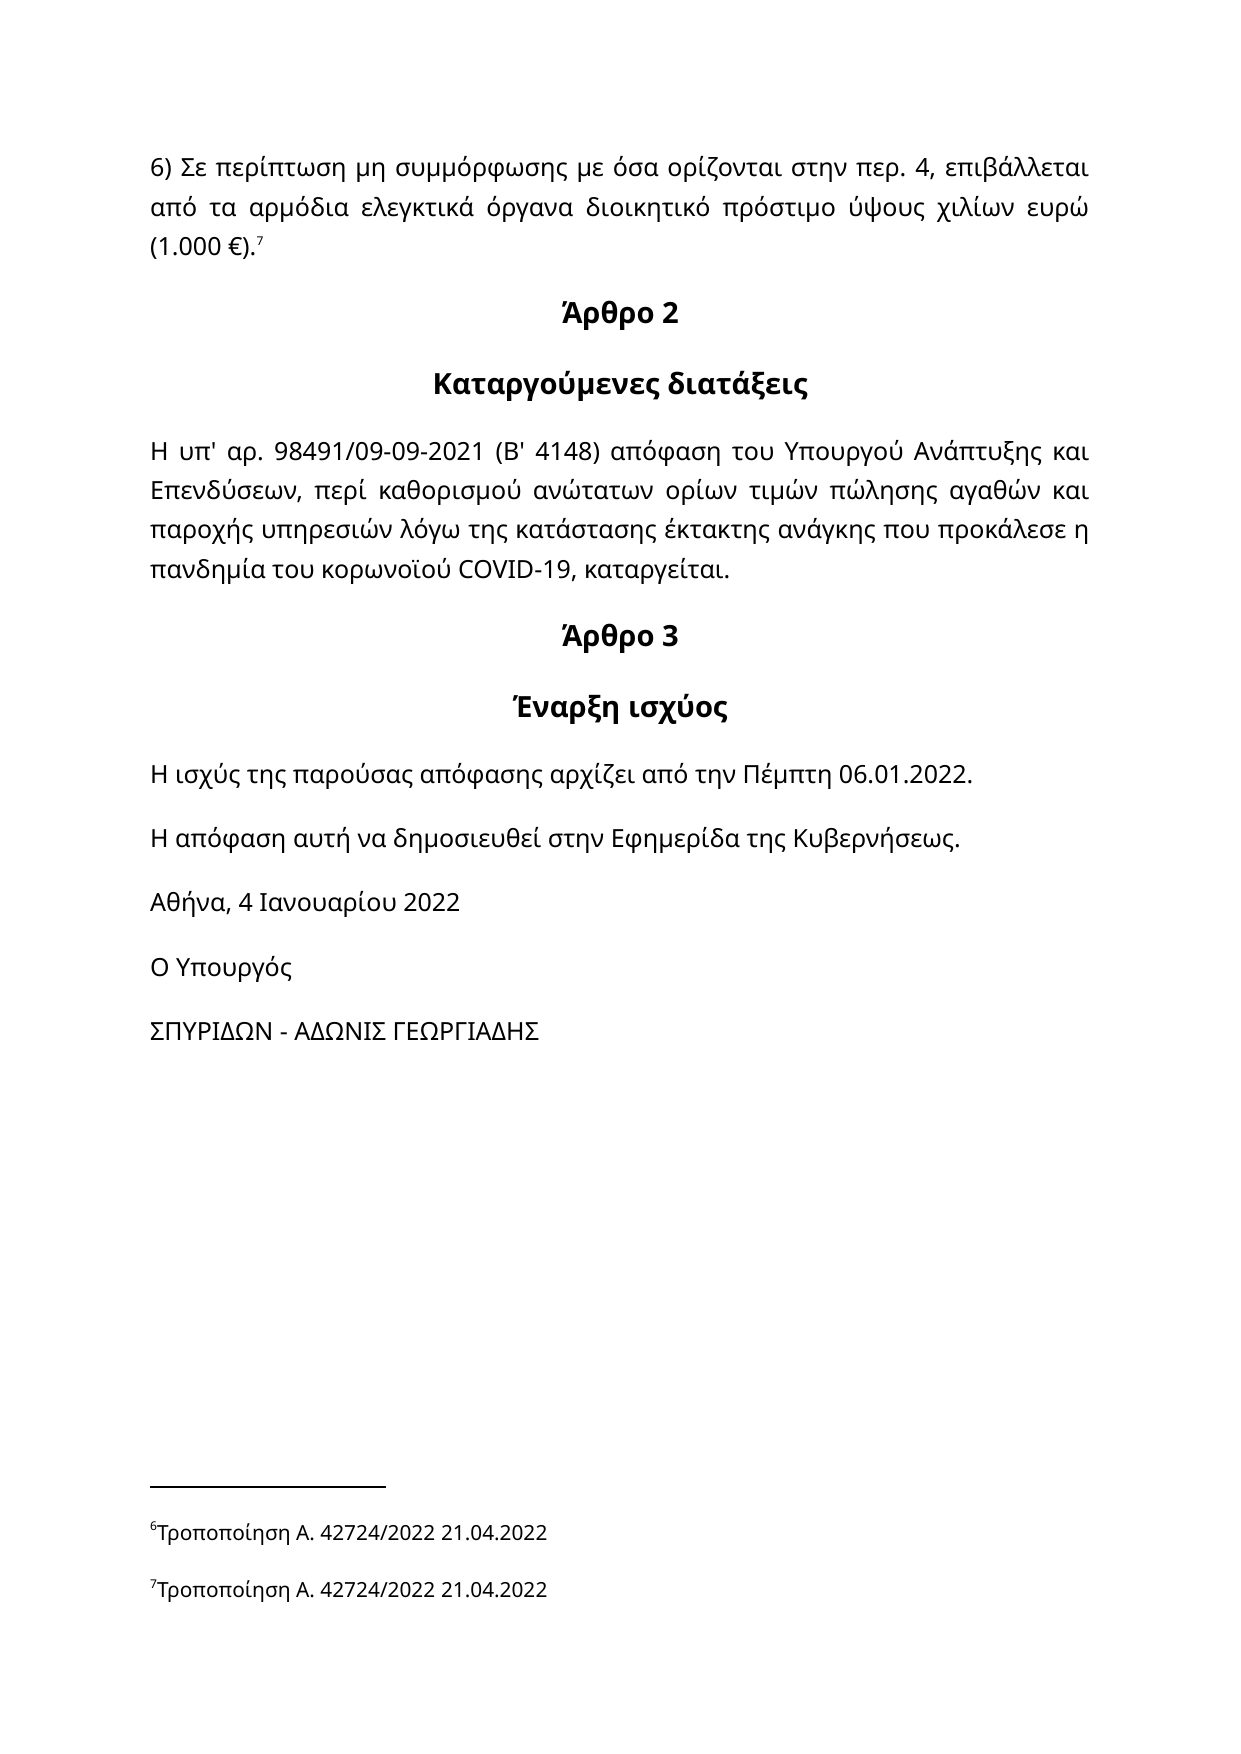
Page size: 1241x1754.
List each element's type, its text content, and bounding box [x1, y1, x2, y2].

subtitle Άρθρο 3 [150, 615, 1090, 655]
text Ο Υπουργός [150, 949, 1090, 983]
text Η υπ' αρ. 98491/09-09-2021 (Β' 4148) απόφαση του Υπουργού Ανάπτυξης και Επενδύσεων, περί καθορισμού ανώτατων ορίων τιμών πώλησης αγαθών και παροχής υπηρεσιών λόγω της κατάστασης έκτακτης ανάγκης που προκάλεσε η πανδημία του κορωνοϊού COVID-19, καταργείται. [150, 434, 1090, 585]
text Η απόφαση αυτή να δημοσιευθεί στην Εφημερίδα της Κυβερνήσεως. [150, 821, 1090, 855]
text Αθήνα, 4 Ιανουαρίου 2022 [150, 885, 1090, 919]
subtitle Καταργούμενες διατάξεις [150, 363, 1090, 403]
text Τροποποίηση A. 42724/2022 21.04.2022 [150, 1518, 1090, 1546]
text Τροποποίηση A. 42724/2022 21.04.2022 [150, 1576, 1090, 1604]
text ΣΠΥΡΙΔΩΝ - ΑΔΩΝΙΣ ΓΕΩΡΓΙΑΔΗΣ [150, 1013, 1090, 1047]
text Η ισχύς της παρούσας απόφασης αρχίζει από την Πέμπτη 06.01.2022. [150, 757, 1090, 791]
subtitle Έναρξη ισχύος [150, 686, 1090, 726]
subtitle Άρθρο 2 [150, 292, 1090, 332]
text 6) Σε περίπτωση μη συμμόρφωσης με όσα ορίζονται στην περ. 4, επιβάλλεται από τα αρμόδια ελεγκτικά όργανα διοικητικό πρόστιμο ύψους χιλίων ευρώ (1.000 €). [150, 150, 1090, 262]
